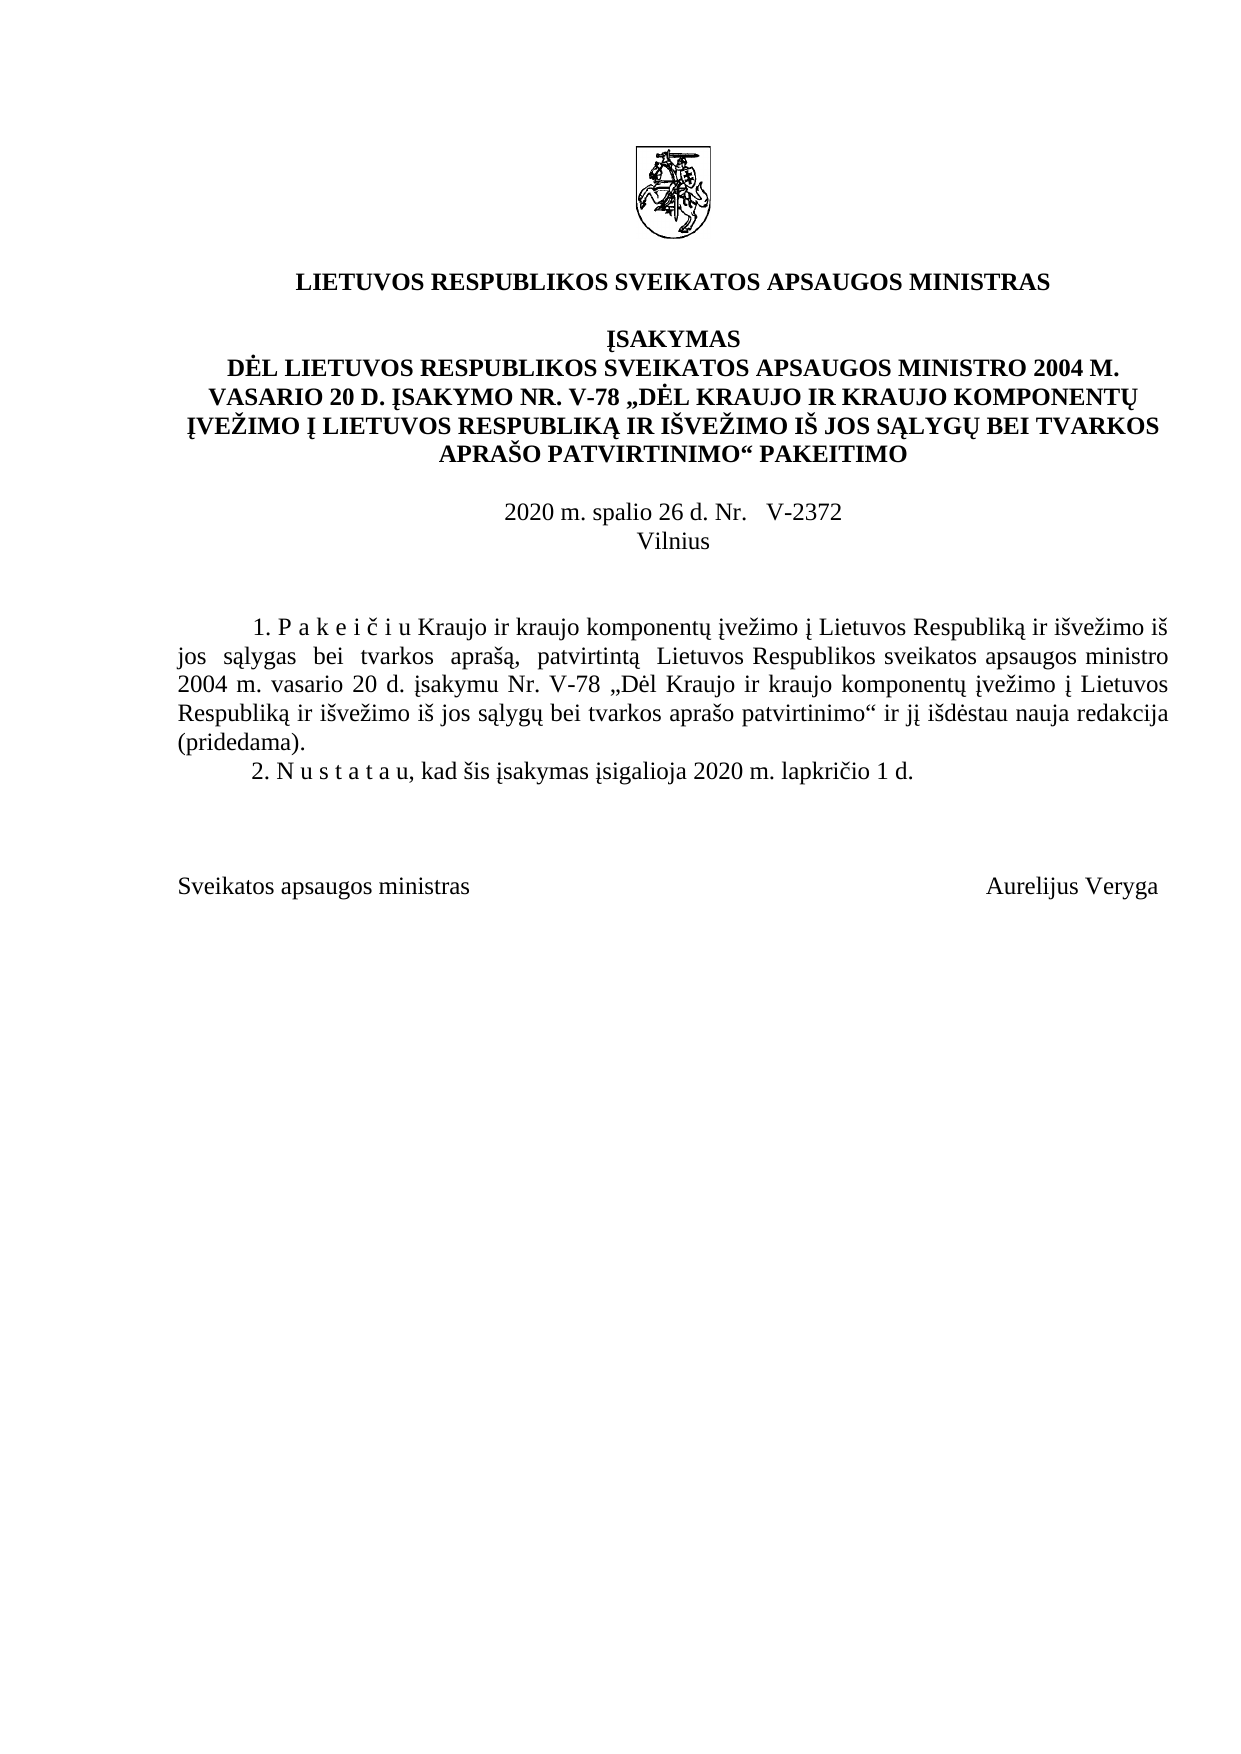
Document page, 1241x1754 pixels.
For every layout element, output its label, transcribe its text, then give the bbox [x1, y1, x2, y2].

text Vilnius [177, 526, 1169, 554]
text ĮSAKYMAS [177, 324, 1169, 353]
text 2020 m. spalio 26 d. Nr. V-2372 [177, 497, 1169, 526]
text 2. N u s t a t a u, kad šis įsakymas įsigalioja 2020 m. lapkričio 1 d. [177, 756, 1169, 784]
text DĖL LIETUVOS RESPUBLIKOS SVEIKATOS APSAUGOS MINISTRO 2004 M. VASARIO 20 D. ĮSAKYMO NR. V-78 „DĖL KRAUJO IR KRAUJO KOMPONENTŲ ĮVEŽIMO Į LIETUVOS RESPUBLIKĄ IR IŠVEŽIMO IŠ JOS SĄLYGŲ BEI TVARKOS APRAŠO PATVIRTINIMO“ PAKEITIMO [177, 353, 1169, 468]
text Sveikatos apsaugos ministras Aurelijus Veryga [177, 871, 1169, 899]
text LIETUVOS RESPUBLIKOS SVEIKATOS APSAUGOS MINISTRAS [177, 267, 1169, 296]
text 1. P a k e i č i u Kraujo ir kraujo komponentų įvežimo į Lietuvos Respubliką ir išvežimo iš jos sąlygas bei tvarkos aprašą, patvirtintą Lietuvos Respublikos sveikatos apsaugos ministro 2004 m. vasario 20 d. įsakymu Nr. V-78 „Dėl Kraujo ir kraujo komponentų įvežimo į Lietuvos Respubliką ir išvežimo iš jos sąlygų bei tvarkos aprašo patvirtinimo“ ir jį išdėstau nauja redakcija (pridedama). [177, 612, 1169, 756]
